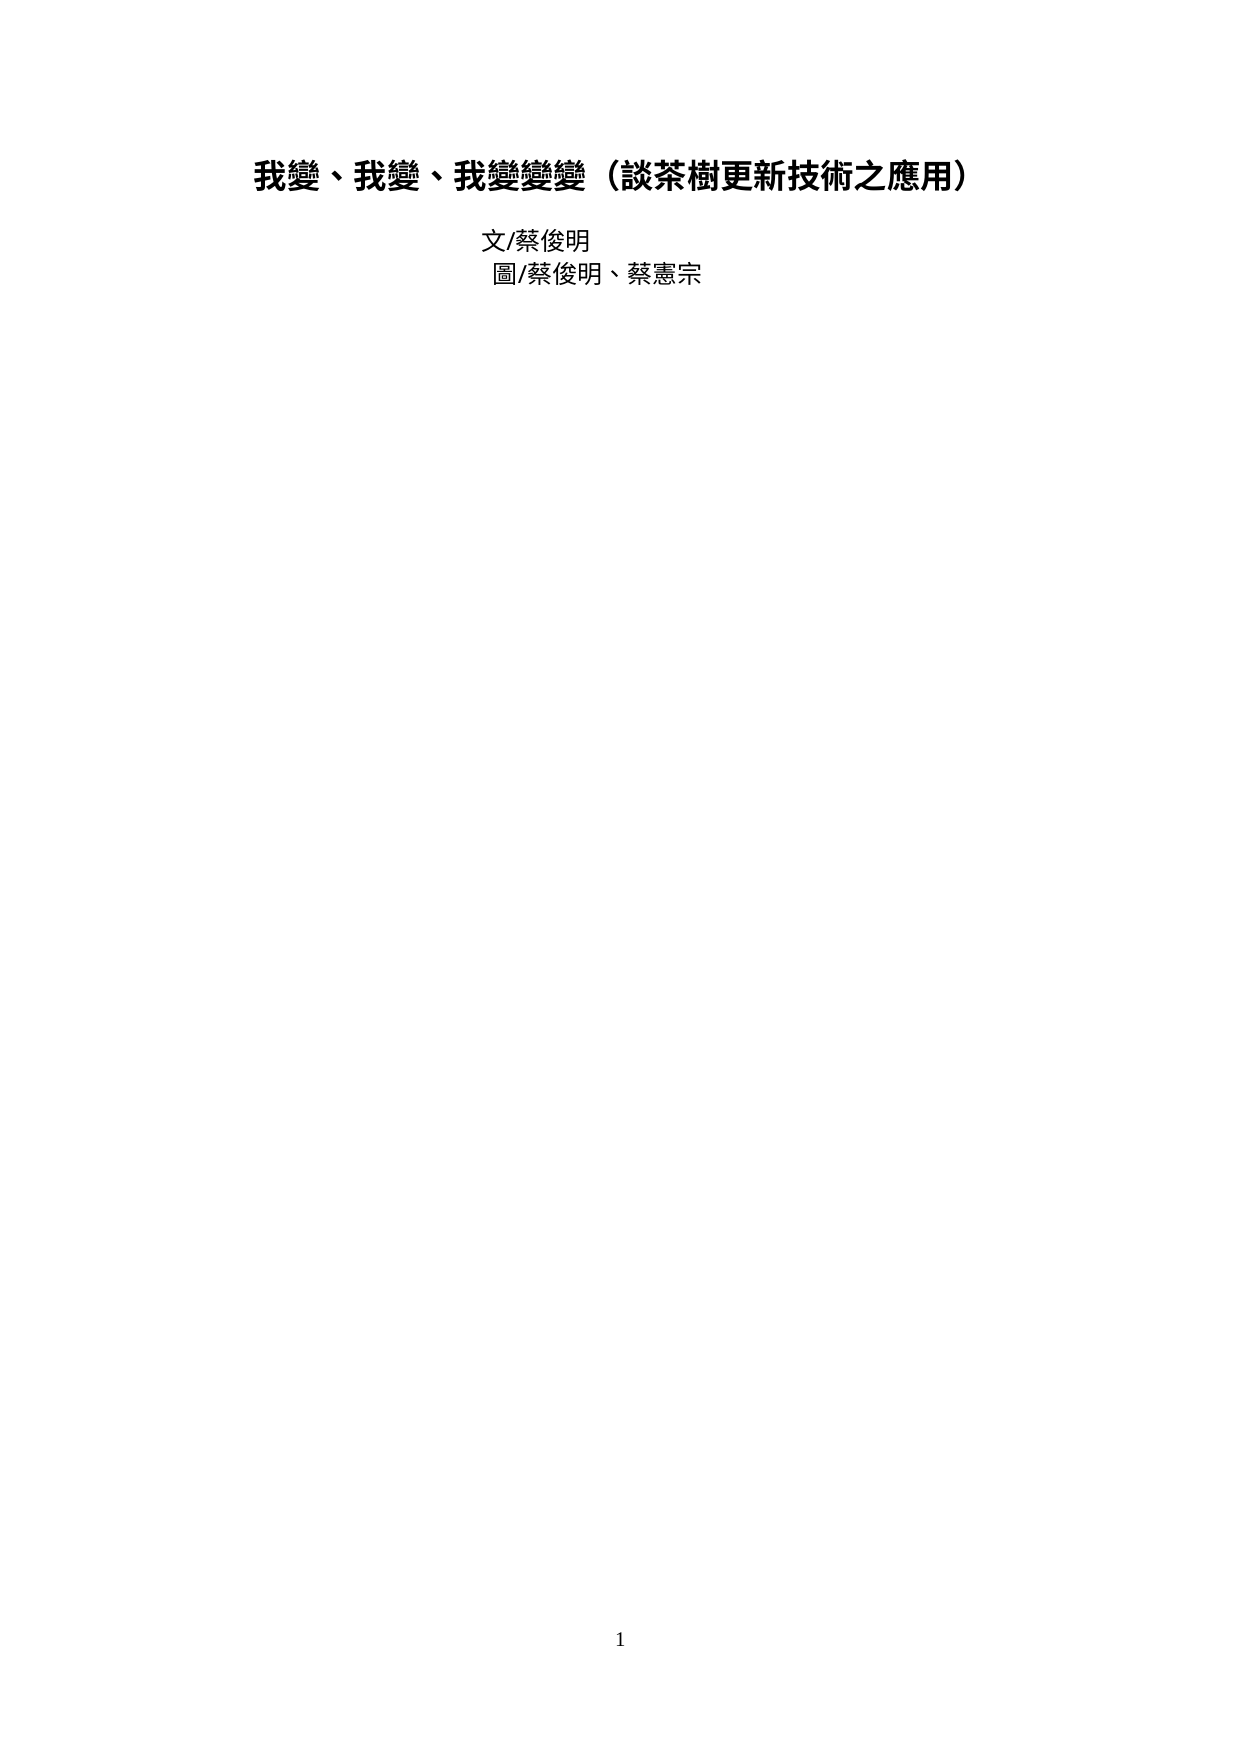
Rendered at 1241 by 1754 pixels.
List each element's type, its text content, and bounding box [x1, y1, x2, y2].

text 我變、我變、我變變變（談茶樹更新技術之應用） [187, 150, 1053, 198]
text 圖/蔡俊明、蔡憲宗 [187, 257, 1053, 290]
text 文/蔡俊明 [187, 223, 1053, 257]
